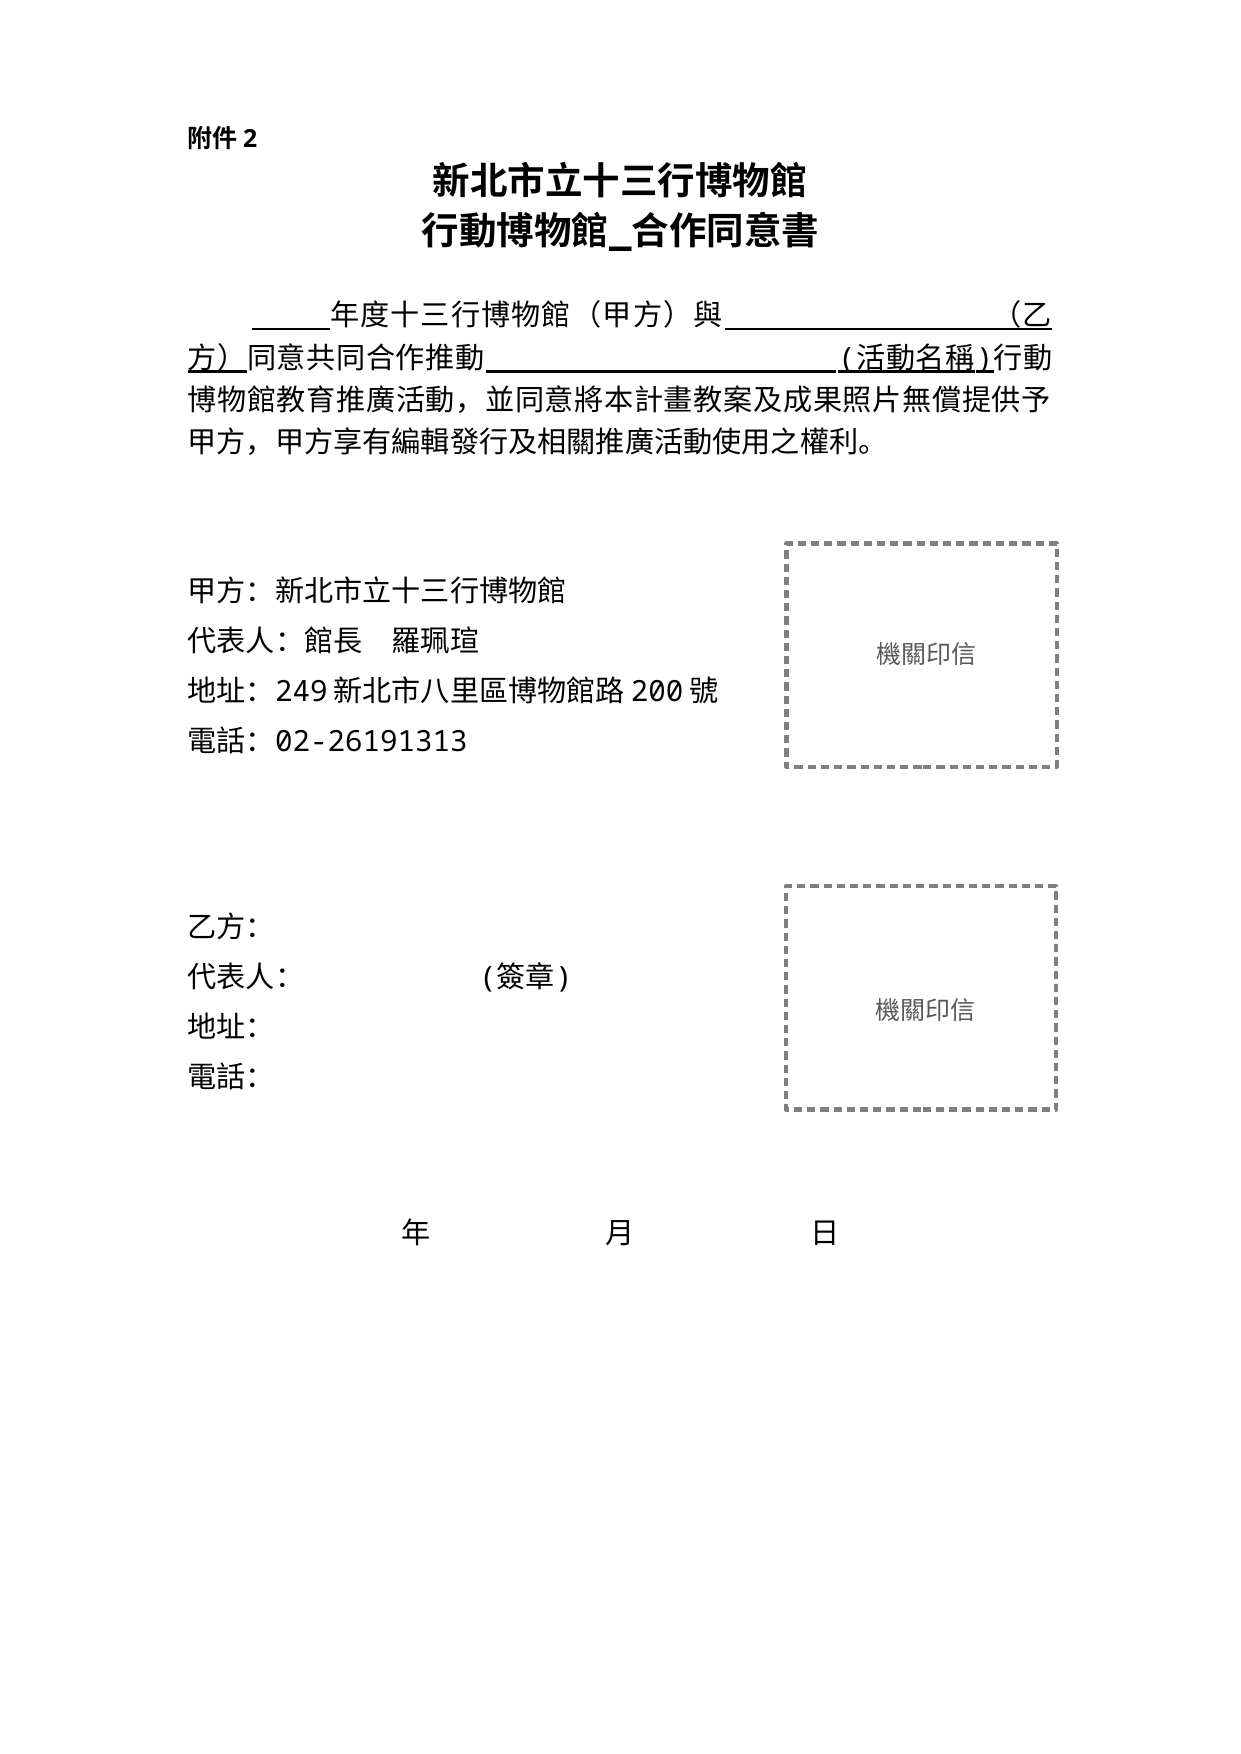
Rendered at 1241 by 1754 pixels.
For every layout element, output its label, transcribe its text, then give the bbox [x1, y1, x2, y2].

text 電話： [187, 1047, 1053, 1097]
text 年 月 日 [187, 1209, 1053, 1251]
text 機關印信 [843, 990, 1008, 1026]
text 甲方：新北市立十三行博物館 [187, 561, 1053, 611]
text 新北市立十三行博物館 [187, 154, 1053, 204]
text 機關印信 [843, 634, 1008, 671]
text 乙方： [187, 897, 1053, 947]
text 附件2 [187, 118, 1053, 154]
text 地址：249新北市八里區博物館路200號 [187, 661, 1053, 711]
text 代表人：館長 羅珮瑄 [187, 611, 1053, 686]
text 電話：02-26191313 [187, 711, 1053, 761]
text 年度十三行博物館（甲方）與 （乙方）同意共同合作推動 (活動名稱)行動博物館教育推廣活動，並同意將本計畫教案及成果照片無償提供予甲方，甲方享有編輯發行及相關推廣活動使用之權利。 [187, 292, 1053, 461]
text 代表人： (簽章) [187, 947, 1053, 1042]
text 地址： [187, 997, 1053, 1047]
text 行動博物館_合作同意書 [187, 204, 1053, 254]
